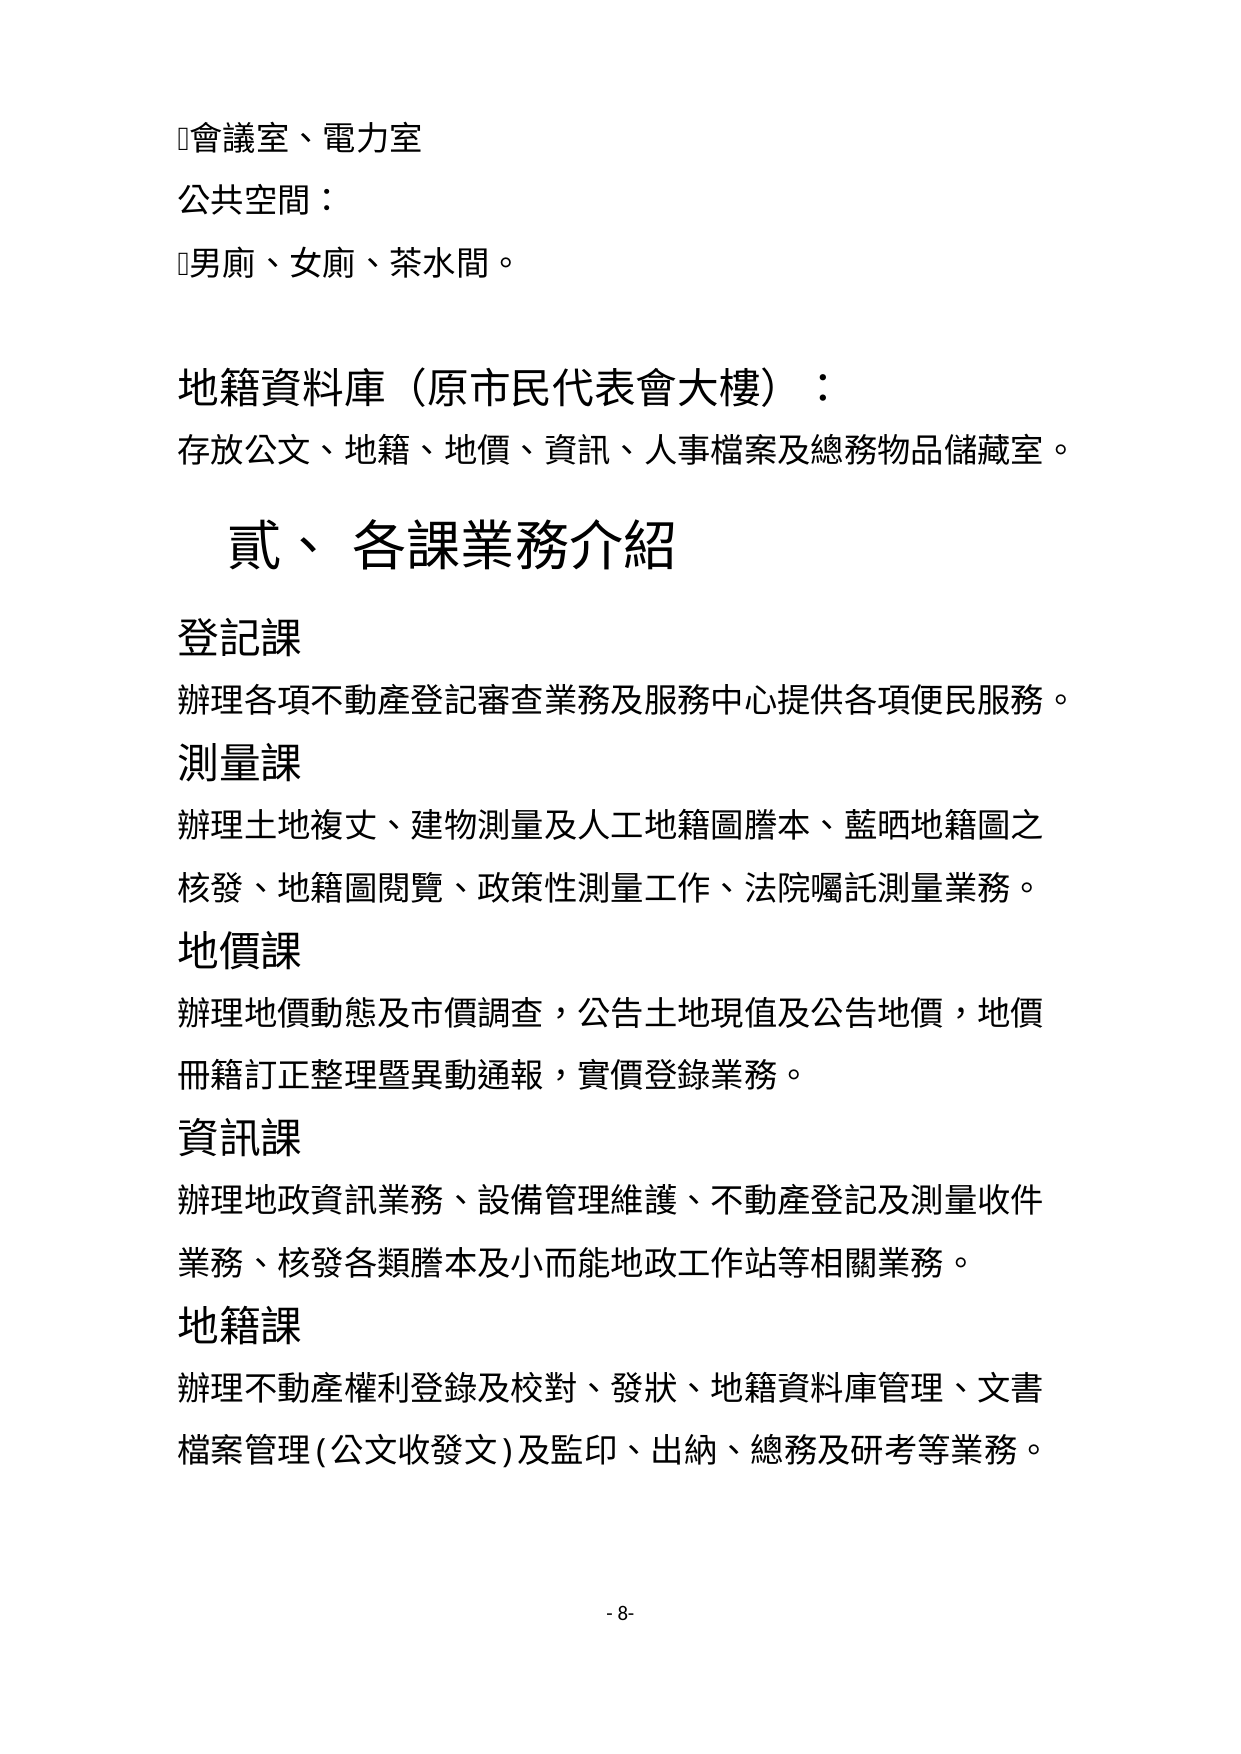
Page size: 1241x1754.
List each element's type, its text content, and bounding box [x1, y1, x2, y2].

text 辦理地價動態及市價調查，公告土地現值及公告地價，地價冊籍訂正整理暨異動通報，實價登錄業務。 [177, 969, 1063, 1094]
text 辦理不動產權利登錄及校對、發狀、地籍資料庫管理、文書檔案管理(公文收發文)及監印、出納、總務及研考等業務。 [177, 1344, 1063, 1469]
text 辦理各項不動產登記審查業務及服務中心提供各項便民服務。 [177, 657, 1078, 719]
text 資訊課 [177, 1094, 1063, 1157]
text 男廁、女廁、茶水間。 [177, 219, 1063, 282]
text 存放公文、地籍、地價、資訊、人事檔案及總務物品儲藏室。 [177, 407, 1078, 469]
text 地籍課 [177, 1282, 1063, 1344]
text 公共空間： [177, 157, 1063, 219]
text 地價課 [177, 907, 1063, 969]
text 辦理地政資訊業務、設備管理維護、不動產登記及測量收件業務、核發各類謄本及小而能地政工作站等相關業務。 [177, 1157, 1063, 1282]
text 地籍資料庫（原市民代表會大樓）： [177, 344, 1063, 407]
text 辦理土地複丈、建物測量及人工地籍圖謄本、藍晒地籍圖之核發、地籍圖閱覽、政策性測量工作、法院囑託測量業務。 [177, 782, 1063, 907]
text 會議室、電力室 [177, 94, 1107, 157]
text 測量課 [177, 719, 1063, 782]
text 登記課 [177, 594, 1063, 657]
list 各課業務介紹 [227, 469, 1063, 594]
